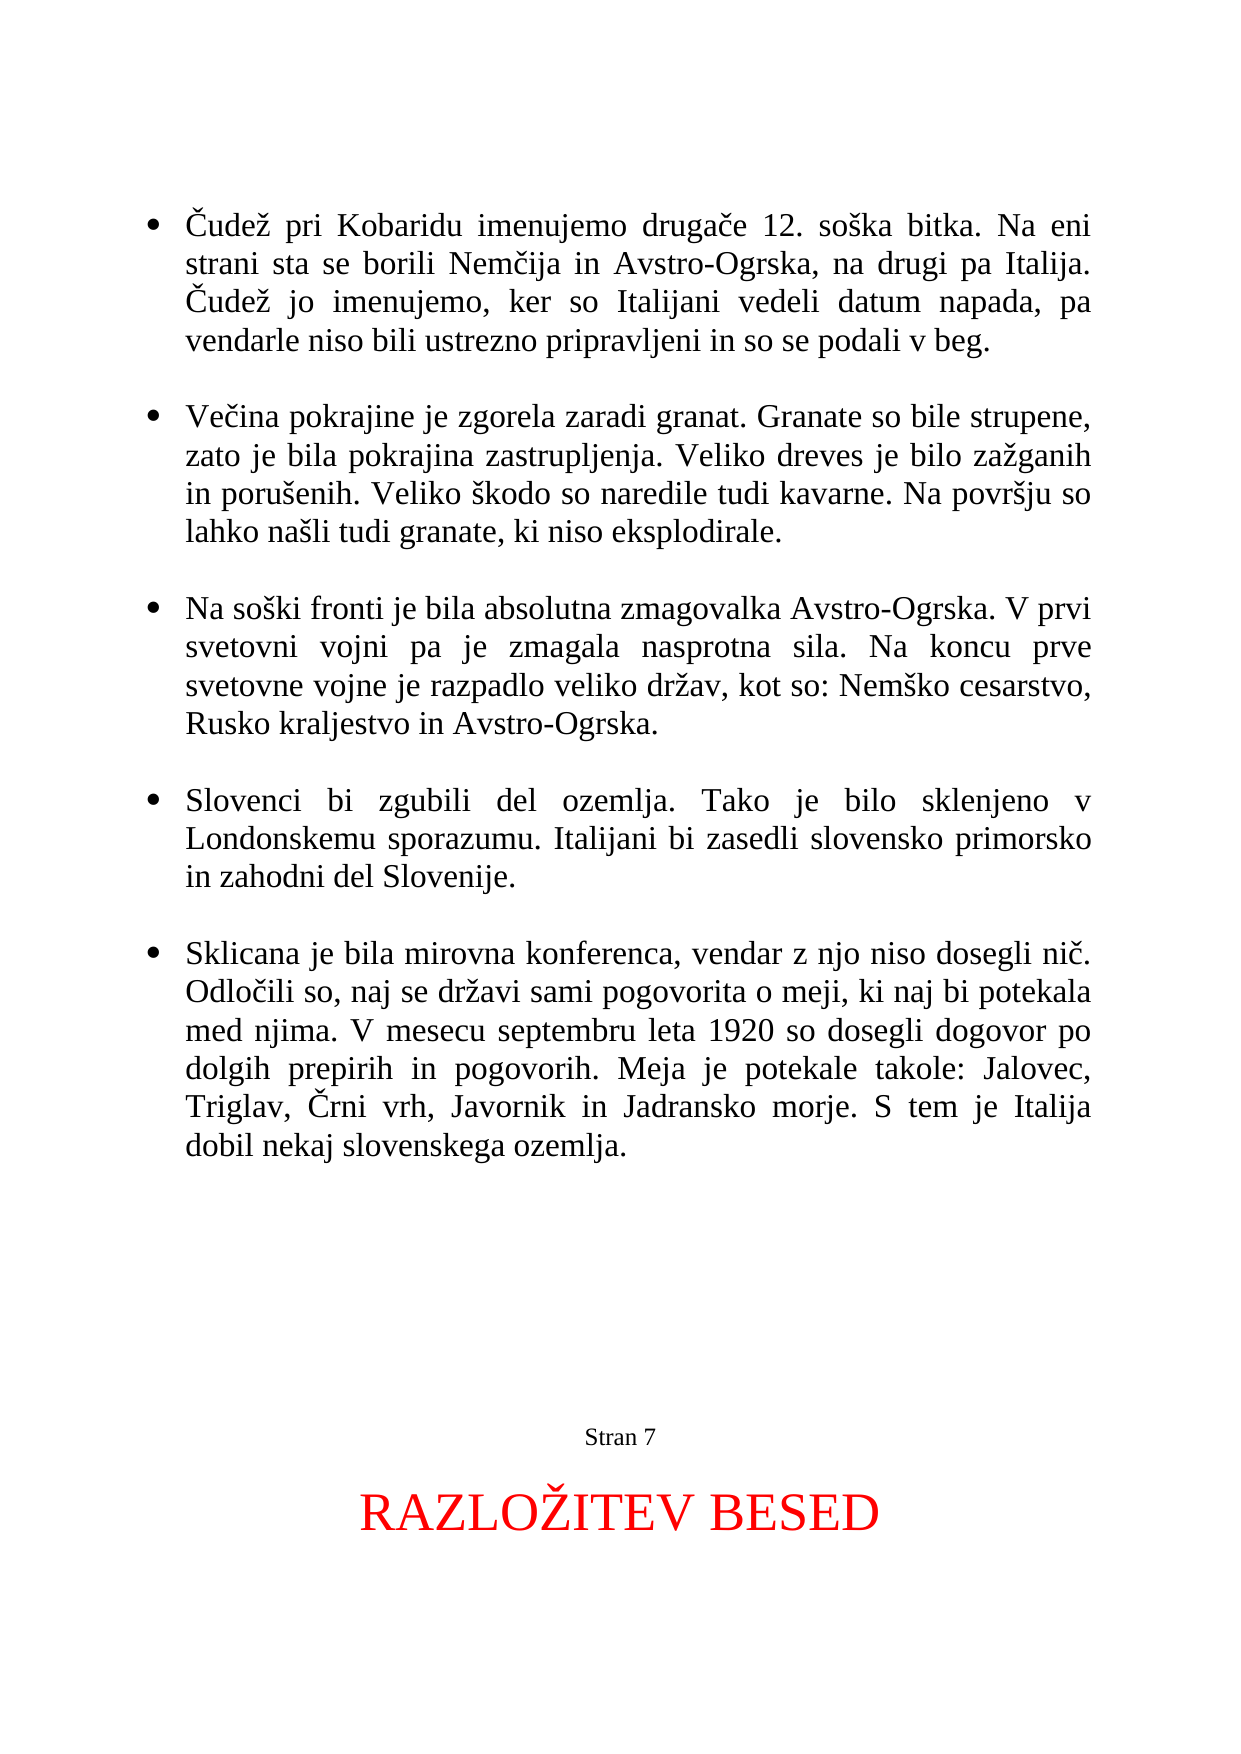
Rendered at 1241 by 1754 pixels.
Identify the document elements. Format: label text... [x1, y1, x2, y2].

list Večina pokrajine je zgorela zaradi granat. Granate so bile strupene, zato je bila pokrajina zastrupljenja. Veliko dreves je bilo zažganih in porušenih. Veliko škodo so naredile tudi kavarne. Na površju so lahko našli tudi granate, ki niso eksplodirale. [148, 397, 1093, 550]
list Sklicana je bila mirovna konferenca, vendar z njo niso dosegli nič. Odločili so, naj se državi sami pogovorita o meji, ki naj bi potekala med njima. V mesecu septembru leta 1920 so dosegli dogovor po dolgih prepirih in pogovorih. Meja je potekale takole: Jalovec, Triglav, Črni vrh, Javornik in Jadransko morje. S tem je Italija dobil nekaj slovenskega ozemlja. [148, 933, 1093, 1163]
text Stran 7 [148, 1422, 1093, 1451]
text RAZLOŽITEV BESED [148, 1480, 1093, 1542]
list Čudež pri Kobaridu imenujemo drugače 12. soška bitka. Na eni strani sta se borili Nemčija in Avstro-Ogrska, na drugi pa Italija. Čudež jo imenujemo, ker so Italijani vedeli datum napada, pa vendarle niso bili ustrezno pripravljeni in so se podali v beg. [148, 205, 1093, 358]
list Slovenci bi zgubili del ozemlja. Tako je bilo sklenjeno v Londonskemu sporazumu. Italijani bi zasedli slovensko primorsko in zahodni del Slovenije. [148, 780, 1093, 895]
list Na soški fronti je bila absolutna zmagovalka Avstro-Ogrska. V prvi svetovni vojni pa je zmagala nasprotna sila. Na koncu prve svetovne vojne je razpadlo veliko držav, kot so: Nemško cesarstvo, Rusko kraljestvo in Avstro-Ogrska. [148, 588, 1093, 742]
